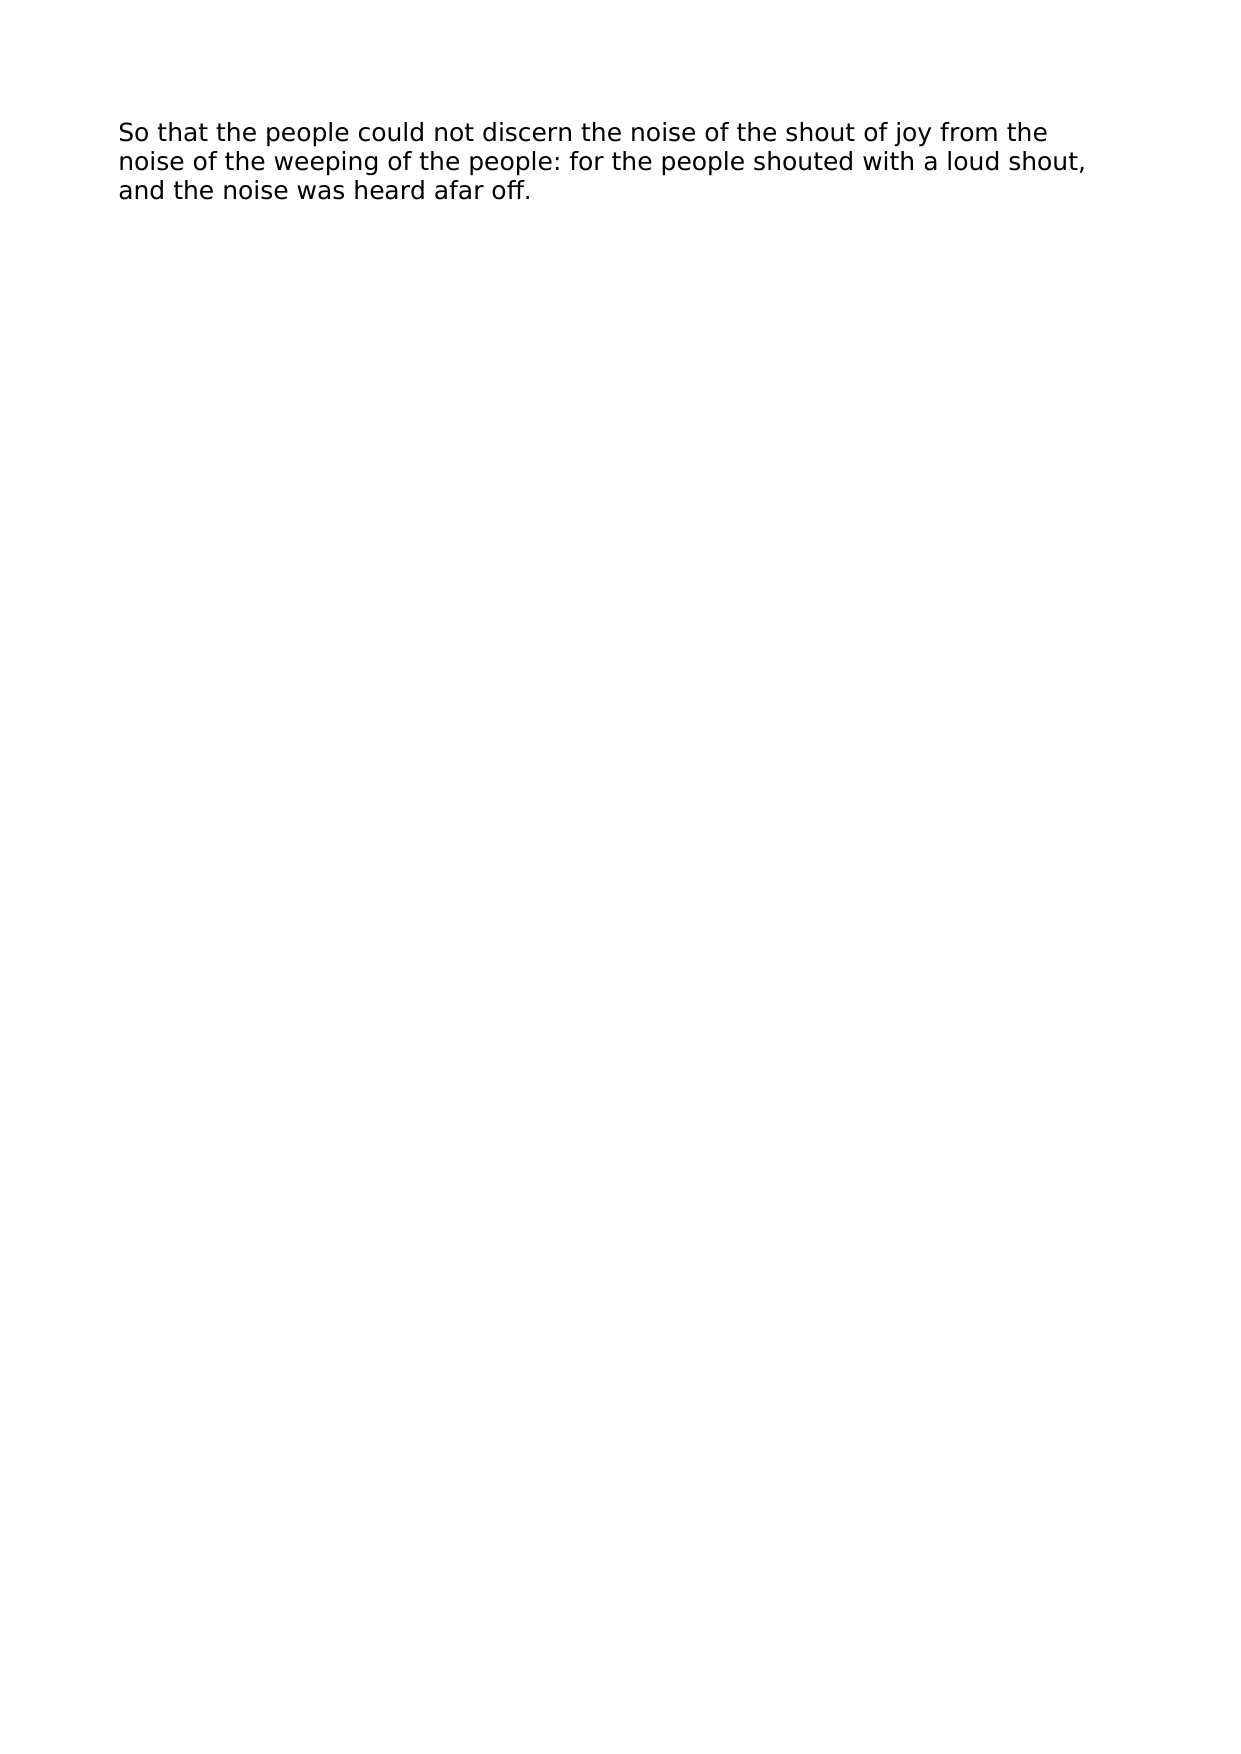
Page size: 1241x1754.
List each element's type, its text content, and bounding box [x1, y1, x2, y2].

text So that the people could not discern the noise of the shout of joy from the noise of the weeping of the people: for the people shouted with a loud shout, and the noise was heard afar off. [118, 118, 1122, 206]
